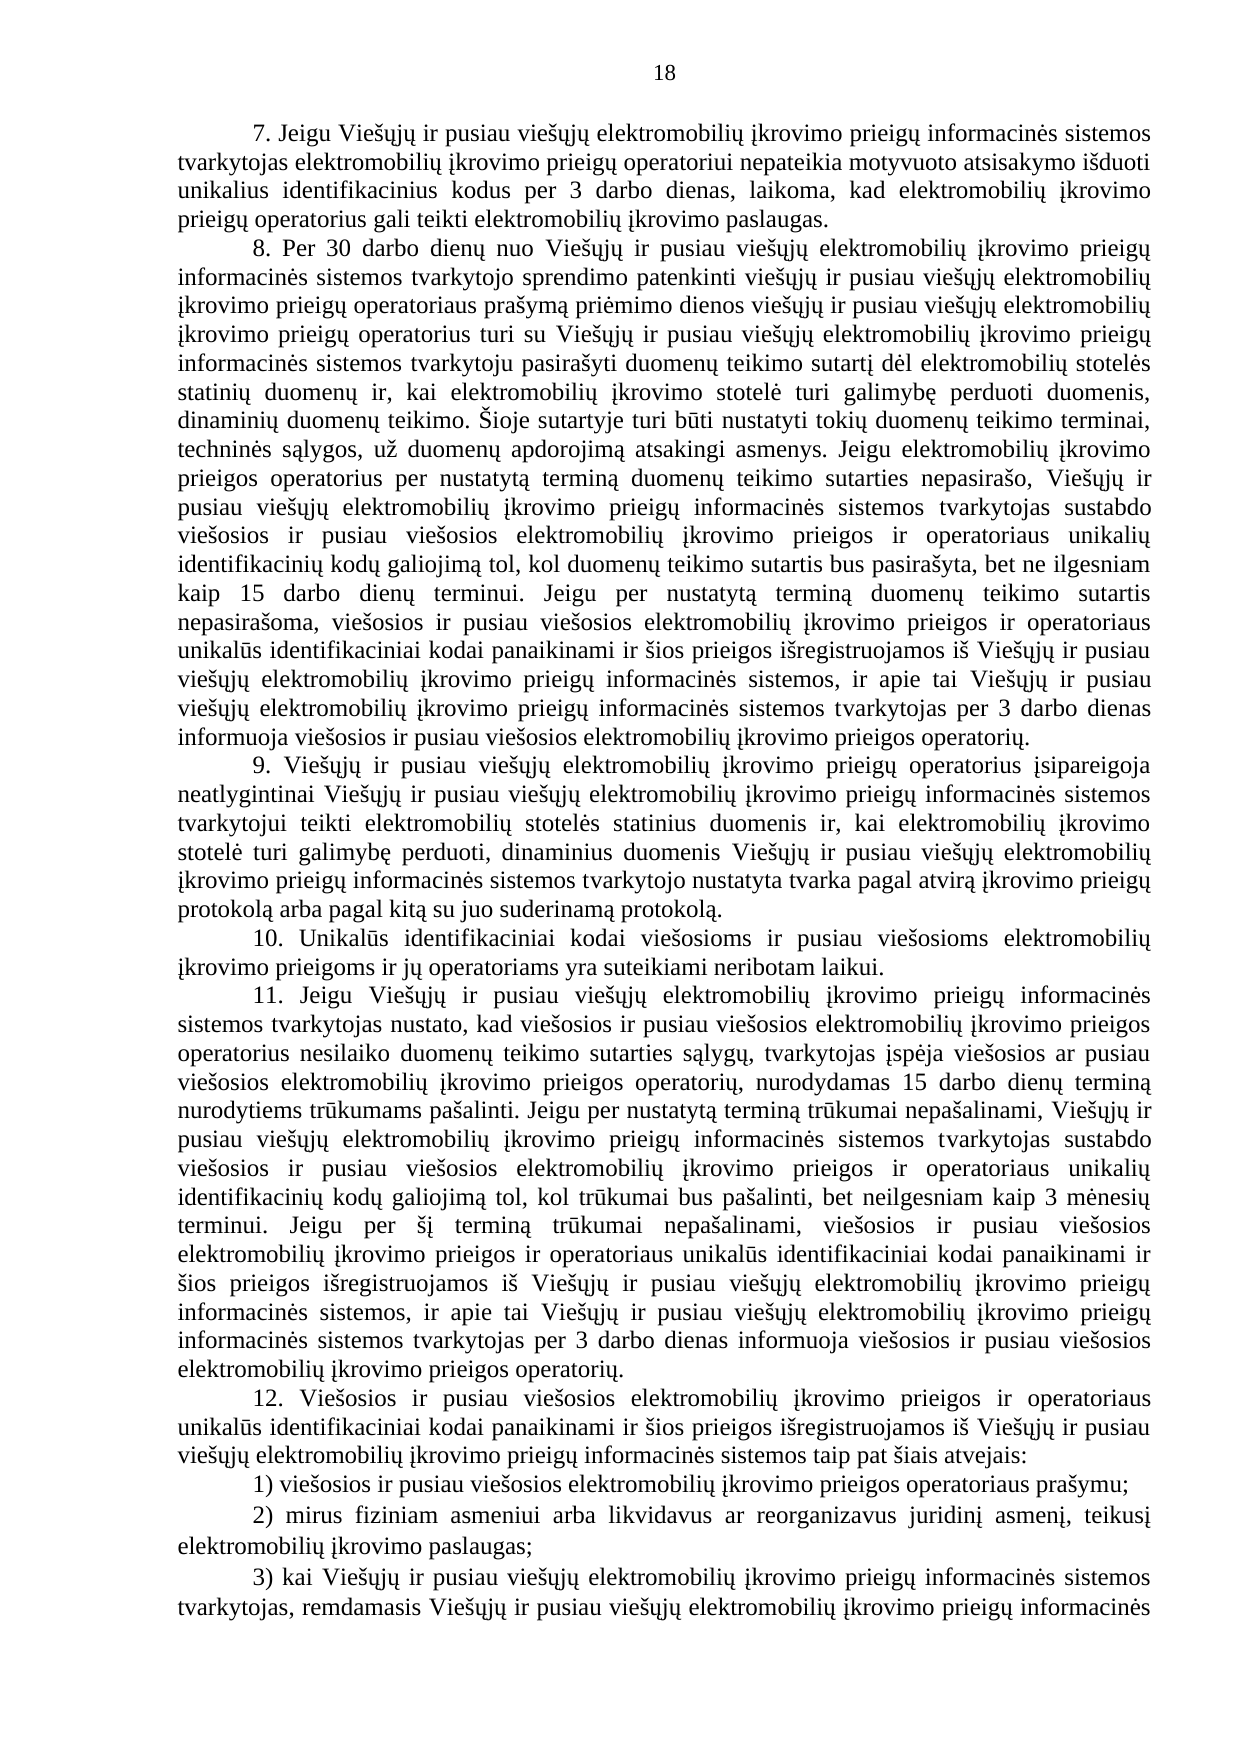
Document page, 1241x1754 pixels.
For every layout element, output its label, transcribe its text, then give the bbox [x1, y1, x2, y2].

text 10. Unikalūs identifikaciniai kodai viešosioms ir pusiau viešosioms elektromobilių įkrovimo prieigoms ir jų operatoriams yra suteikiami neribotam laikui. [177, 923, 1152, 981]
text 8. Per 30 darbo dienų nuo Viešųjų ir pusiau viešųjų elektromobilių įkrovimo prieigų informacinės sistemos tvarkytojo sprendimo patenkinti viešųjų ir pusiau viešųjų elektromobilių įkrovimo prieigų operatoriaus prašymą priėmimo dienos viešųjų ir pusiau viešųjų elektromobilių įkrovimo prieigų operatorius turi su Viešųjų ir pusiau viešųjų elektromobilių įkrovimo prieigų informacinės sistemos tvarkytoju pasirašyti duomenų teikimo sutartį dėl elektromobilių stotelės statinių duomenų ir, kai elektromobilių įkrovimo stotelė turi galimybę perduoti duomenis, dinaminių duomenų teikimo. Šioje sutartyje turi būti nustatyti tokių duomenų teikimo terminai, techninės sąlygos, už duomenų apdorojimą atsakingi asmenys. Jeigu elektromobilių įkrovimo prieigos operatorius per nustatytą terminą duomenų teikimo sutarties nepasirašo, Viešųjų ir pusiau viešųjų elektromobilių įkrovimo prieigų informacinės sistemos tvarkytojas sustabdo viešosios ir pusiau viešosios elektromobilių įkrovimo prieigos ir operatoriaus unikalių identifikacinių kodų galiojimą tol, kol duomenų teikimo sutartis bus pasirašyta, bet ne ilgesniam kaip 15 darbo dienų terminui. Jeigu per nustatytą terminą duomenų teikimo sutartis nepasirašoma, viešosios ir pusiau viešosios elektromobilių įkrovimo prieigos ir operatoriaus unikalūs identifikaciniai kodai panaikinami ir šios prieigos išregistruojamos iš Viešųjų ir pusiau viešųjų elektromobilių įkrovimo prieigų informacinės sistemos, ir apie tai Viešųjų ir pusiau viešųjų elektromobilių įkrovimo prieigų informacinės sistemos tvarkytojas per 3 darbo dienas informuoja viešosios ir pusiau viešosios elektromobilių įkrovimo prieigos operatorių. [177, 233, 1152, 751]
text 3) kai Viešųjų ir pusiau viešųjų elektromobilių įkrovimo prieigų informacinės sistemos tvarkytojas, remdamasis Viešųjų ir pusiau viešųjų elektromobilių įkrovimo prieigų informacinės [177, 1562, 1152, 1621]
text 9. Viešųjų ir pusiau viešųjų elektromobilių įkrovimo prieigų operatorius įsipareigoja neatlygintinai Viešųjų ir pusiau viešųjų elektromobilių įkrovimo prieigų informacinės sistemos tvarkytojui teikti elektromobilių stotelės statinius duomenis ir, kai elektromobilių įkrovimo stotelė turi galimybę perduoti, dinaminius duomenis Viešųjų ir pusiau viešųjų elektromobilių įkrovimo prieigų informacinės sistemos tvarkytojo nustatyta tvarka pagal atvirą įkrovimo prieigų protokolą arba pagal kitą su juo suderinamą protokolą. [177, 751, 1152, 923]
text 7. Jeigu Viešųjų ir pusiau viešųjų elektromobilių įkrovimo prieigų informacinės sistemos tvarkytojas elektromobilių įkrovimo prieigų operatoriui nepateikia motyvuoto atsisakymo išduoti unikalius identifikacinius kodus per 3 darbo dienas, laikoma, kad elektromobilių įkrovimo prieigų operatorius gali teikti elektromobilių įkrovimo paslaugas. [177, 118, 1152, 233]
text 1) viešosios ir pusiau viešosios elektromobilių įkrovimo prieigos operatoriaus prašymu; [177, 1469, 1152, 1498]
text 11. Jeigu Viešųjų ir pusiau viešųjų elektromobilių įkrovimo prieigų informacinės sistemos tvarkytojas nustato, kad viešosios ir pusiau viešosios elektromobilių įkrovimo prieigos operatorius nesilaiko duomenų teikimo sutarties sąlygų, tvarkytojas įspėja viešosios ar pusiau viešosios elektromobilių įkrovimo prieigos operatorių, nurodydamas 15 darbo dienų terminą nurodytiems trūkumams pašalinti. Jeigu per nustatytą terminą trūkumai nepašalinami, Viešųjų ir pusiau viešųjų elektromobilių įkrovimo prieigų informacinės sistemos tvarkytojas sustabdo viešosios ir pusiau viešosios elektromobilių įkrovimo prieigos ir operatoriaus unikalių identifikacinių kodų galiojimą tol, kol trūkumai bus pašalinti, bet neilgesniam kaip 3 mėnesių terminui. Jeigu per šį terminą trūkumai nepašalinami, viešosios ir pusiau viešosios elektromobilių įkrovimo prieigos ir operatoriaus unikalūs identifikaciniai kodai panaikinami ir šios prieigos išregistruojamos iš Viešųjų ir pusiau viešųjų elektromobilių įkrovimo prieigų informacinės sistemos, ir apie tai Viešųjų ir pusiau viešųjų elektromobilių įkrovimo prieigų informacinės sistemos tvarkytojas per 3 darbo dienas informuoja viešosios ir pusiau viešosios elektromobilių įkrovimo prieigos operatorių. [177, 981, 1152, 1383]
text 2) mirus fiziniam asmeniui arba likvidavus ar reorganizavus juridinį asmenį, teikusį elektromobilių įkrovimo paslaugas; [177, 1500, 1152, 1559]
text 12. Viešosios ir pusiau viešosios elektromobilių įkrovimo prieigos ir operatoriaus unikalūs identifikaciniai kodai panaikinami ir šios prieigos išregistruojamos iš Viešųjų ir pusiau viešųjų elektromobilių įkrovimo prieigų informacinės sistemos taip pat šiais atvejais: [177, 1383, 1152, 1469]
